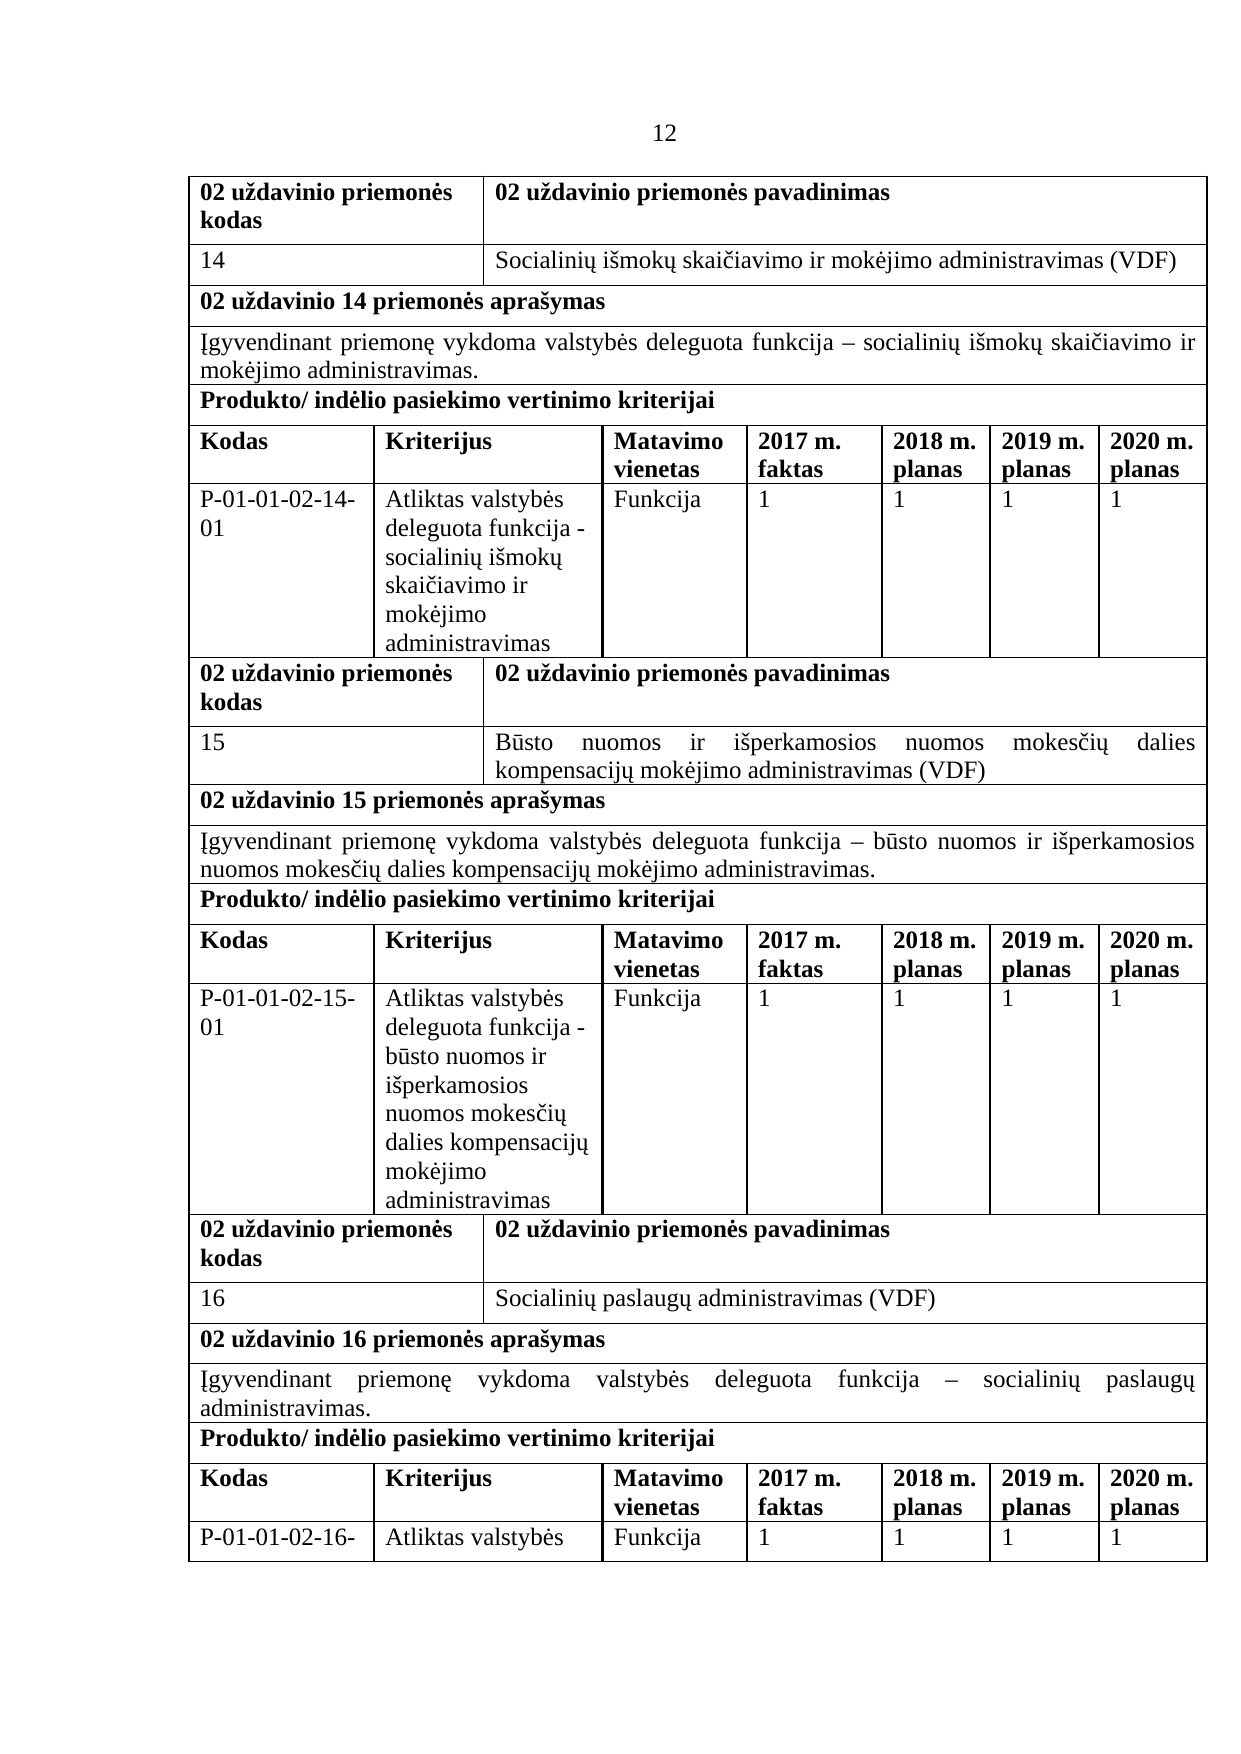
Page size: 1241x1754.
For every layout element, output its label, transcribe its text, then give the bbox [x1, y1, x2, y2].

table_cell Atliktas valstybės deleguota funkcija - socialinių išmokų skaičiavimo ir mokėjimo administravimas [375, 484, 601, 657]
table_cell 1 [748, 984, 881, 1213]
table_cell Socialinių išmokų skaičiavimo ir mokėjimo administravimas (VDF) [484, 245, 1206, 285]
table_cell 02 uždavinio priemonės pavadinimas [484, 658, 1206, 726]
table_cell 1 [883, 1522, 989, 1561]
table_cell Matavimo vienetas [604, 1464, 746, 1521]
table_cell 2019 m. planas [991, 925, 1098, 982]
table_cell 02 uždavinio priemonės kodas [190, 658, 483, 726]
table_cell P-01-01-02-14-01 [190, 484, 373, 657]
table_cell 14 [190, 245, 483, 285]
table_cell 2020 m. planas [1100, 426, 1206, 483]
table_cell 2017 m. faktas [748, 1464, 881, 1521]
table_cell 1 [991, 984, 1098, 1213]
table_cell 1 [1100, 1522, 1206, 1561]
table_cell 2019 m. planas [991, 1464, 1098, 1521]
table_cell 2018 m. planas [883, 1464, 989, 1521]
table_cell Produkto/ indėlio pasiekimo vertinimo kriterijai [190, 884, 1206, 924]
table_cell 2020 m. planas [1100, 925, 1206, 982]
table_cell Kriterijus [375, 925, 601, 982]
table_cell Produkto/ indėlio pasiekimo vertinimo kriterijai [190, 1423, 1206, 1462]
table_cell 1 [748, 484, 881, 657]
table_cell P-01-01-02-16- [190, 1522, 373, 1561]
table_cell 15 [190, 727, 483, 784]
table_cell Kriterijus [375, 1464, 601, 1521]
table_cell Kriterijus [375, 426, 601, 483]
table_cell Atliktas valstybės [375, 1522, 601, 1561]
table_cell 2017 m. faktas [748, 925, 881, 982]
table_cell Įgyvendinant priemonę vykdoma valstybės deleguota funkcija – socialinių išmokų skaičiavimo ir mokėjimo administravimas. [190, 327, 1206, 384]
table_cell Būsto nuomos ir išperkamosios nuomos mokesčių dalies kompensacijų mokėjimo administravimas (VDF) [484, 727, 1206, 784]
table_cell Produkto/ indėlio pasiekimo vertinimo kriterijai [190, 385, 1206, 425]
table_cell Funkcija [604, 1522, 746, 1561]
table_cell 1 [748, 1522, 881, 1561]
table_cell Kodas [190, 426, 373, 483]
table_cell 02 uždavinio priemonės pavadinimas [484, 177, 1206, 244]
table_cell 2018 m. planas [883, 426, 989, 483]
table_cell Matavimo vienetas [604, 426, 746, 483]
table_cell 02 uždavinio 14 priemonės aprašymas [190, 286, 1206, 326]
table_cell 02 uždavinio 15 priemonės aprašymas [190, 785, 1206, 825]
table_cell 2020 m. planas [1100, 1464, 1206, 1521]
table_cell 1 [883, 484, 989, 657]
table_cell 1 [1100, 484, 1206, 657]
table_cell 1 [991, 1522, 1098, 1561]
table_cell Įgyvendinant priemonę vykdoma valstybės deleguota funkcija – socialinių paslaugų administravimas. [190, 1364, 1206, 1422]
table_cell Socialinių paslaugų administravimas (VDF) [484, 1283, 1206, 1323]
table_cell Funkcija [604, 484, 746, 657]
table_cell 2018 m. planas [883, 925, 989, 982]
table_cell 2017 m. faktas [748, 426, 881, 483]
table_cell Kodas [190, 925, 373, 982]
table_cell 02 uždavinio priemonės pavadinimas [484, 1215, 1206, 1282]
table_cell Atliktas valstybės deleguota funkcija - būsto nuomos ir išperkamosios nuomos mokesčių dalies kompensacijų mokėjimo administravimas [375, 984, 601, 1213]
table_cell Funkcija [604, 984, 746, 1213]
table_cell 1 [991, 484, 1098, 657]
table_cell 1 [883, 984, 989, 1213]
table_cell 02 uždavinio priemonės kodas [190, 177, 483, 244]
table_cell 16 [190, 1283, 483, 1323]
table_cell 1 [1100, 984, 1206, 1213]
table_cell Matavimo vienetas [604, 925, 746, 982]
table_cell Įgyvendinant priemonę vykdoma valstybės deleguota funkcija – būsto nuomos ir išperkamosios nuomos mokesčių dalies kompensacijų mokėjimo administravimas. [190, 826, 1206, 883]
table_cell Kodas [190, 1464, 373, 1521]
table_cell 2019 m. planas [991, 426, 1098, 483]
table_cell P-01-01-02-15-01 [190, 984, 373, 1213]
table_cell 02 uždavinio 16 priemonės aprašymas [190, 1324, 1206, 1363]
table_cell 02 uždavinio priemonės kodas [190, 1215, 483, 1282]
